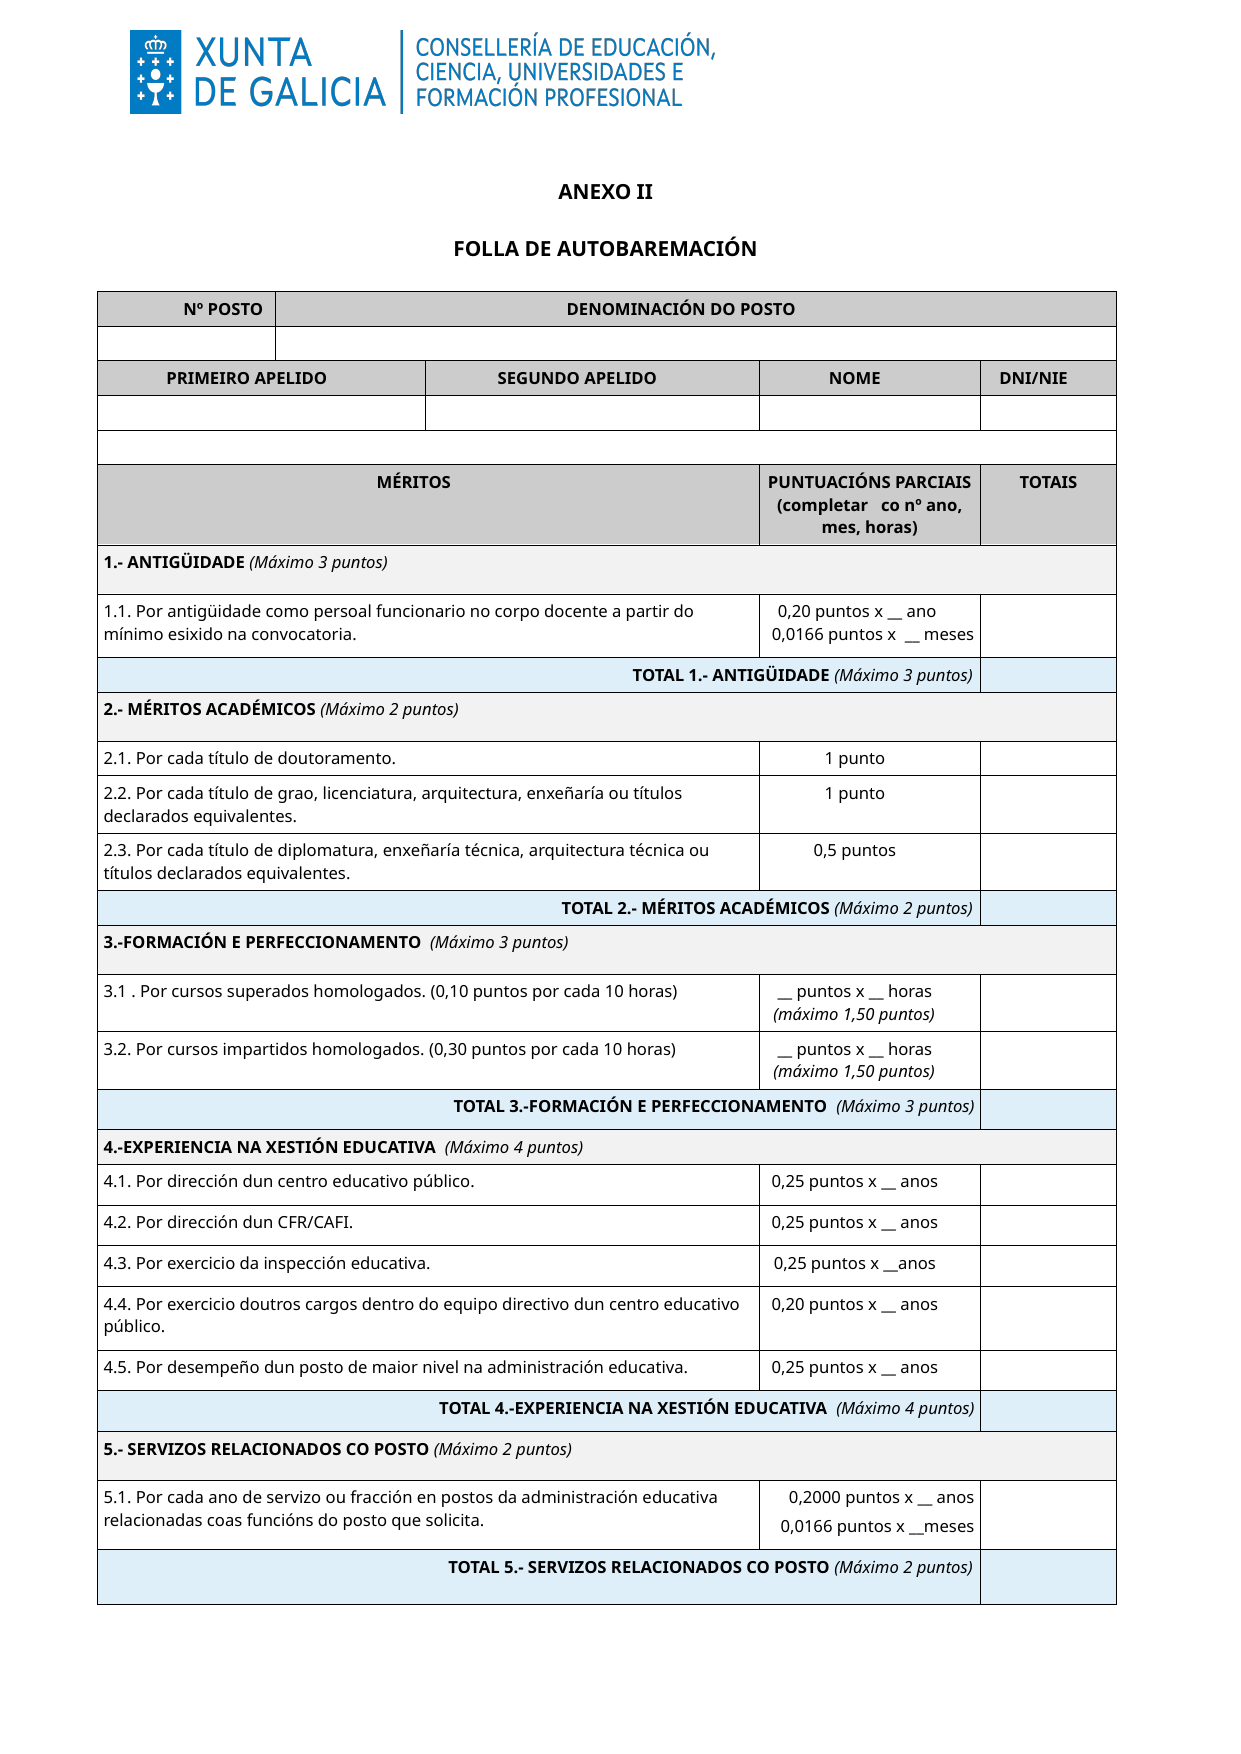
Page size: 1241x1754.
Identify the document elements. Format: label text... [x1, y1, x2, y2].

table_cell 2.- MÉRITOS ACADÉMICOS (Máximo 2 puntos) [98, 693, 1116, 741]
table_header Nº POSTO [98, 292, 275, 326]
table_cell __ puntos x __ horas (máximo 1,50 puntos) [760, 975, 980, 1031]
table_header DENOMINACIÓN DO POSTO [276, 292, 1116, 326]
table_cell 0,2000 puntos x __ anos 0,0166 puntos x __meses [760, 1481, 980, 1549]
table_cell TOTAL 4.-EXPERIENCIA NA XESTIÓN EDUCATIVA (Máximo 4 puntos) [98, 1391, 980, 1431]
table_cell DNI/NIE [981, 361, 1116, 395]
table_cell [981, 1391, 1116, 1431]
table_cell 0,25 puntos x __ anos [760, 1165, 980, 1204]
table_cell 1.1. Por antigüidade como persoal funcionario no corpo docente a partir do mínimo esixido na convocatoria. [98, 595, 759, 657]
table_cell 4.2. Por dirección dun CFR/CAFI. [98, 1206, 759, 1245]
table_cell TOTAL 2.- MÉRITOS ACADÉMICOS (Máximo 2 puntos) [98, 891, 980, 925]
table_cell [981, 1206, 1116, 1245]
text FOLLA DE AUTOBAREMACIÓN [118, 234, 1093, 262]
table_cell PUNTUACIÓNS PARCIAIS (completar co nº ano, mes, horas) [760, 465, 980, 544]
table_cell [981, 1090, 1116, 1129]
table_cell 1.- ANTIGÜIDADE (Máximo 3 puntos) [98, 546, 1116, 593]
table_cell [98, 327, 275, 360]
table_cell SEGUNDO APELIDO [426, 361, 759, 395]
table_cell [981, 595, 1116, 657]
table_cell [981, 658, 1116, 692]
table_cell [981, 834, 1116, 890]
table_cell TOTAL 3.-FORMACIÓN E PERFECCIONAMENTO (Máximo 3 puntos) [98, 1090, 980, 1129]
picture [130, 30, 715, 114]
table_cell [98, 431, 1116, 464]
table_cell [981, 1165, 1116, 1204]
table_cell 5.- SERVIZOS RELACIONADOS CO POSTO (Máximo 2 puntos) [98, 1432, 1116, 1480]
table_cell 0,5 puntos [760, 834, 980, 890]
text ANEXO II [118, 177, 1093, 206]
table_cell [981, 1032, 1116, 1088]
table_cell 4.4. Por exercicio doutros cargos dentro do equipo directivo dun centro educativo público. [98, 1287, 759, 1349]
table_cell [981, 1481, 1116, 1549]
table_cell [981, 1287, 1116, 1349]
table_cell [981, 975, 1116, 1031]
table_cell 4.3. Por exercicio da inspección educativa. [98, 1246, 759, 1286]
table_cell [426, 396, 759, 430]
table_cell 2.2. Por cada título de grao, licenciatura, arquitectura, enxeñaría ou títulos declarados equivalentes. [98, 776, 759, 833]
table_cell 0,20 puntos x __ ano 0,0166 puntos x __ meses [760, 595, 980, 657]
table_cell NOME [760, 361, 980, 395]
table_cell 0,25 puntos x __anos [760, 1246, 980, 1286]
table_cell MÉRITOS [98, 465, 759, 544]
table_cell 3.1 . Por cursos superados homologados. (0,10 puntos por cada 10 horas) [98, 975, 759, 1031]
table_cell [981, 396, 1116, 430]
table_cell PRIMEIRO APELIDO [98, 361, 425, 395]
table_cell 4.-EXPERIENCIA NA XESTIÓN EDUCATIVA (Máximo 4 puntos) [98, 1130, 1116, 1164]
table_cell [981, 742, 1116, 775]
table_cell 3.-FORMACIÓN E PERFECCIONAMENTO (Máximo 3 puntos) [98, 926, 1116, 974]
table_cell 1 punto [760, 742, 980, 775]
table_cell 0,25 puntos x __ anos [760, 1206, 980, 1245]
table_cell [276, 327, 1116, 360]
table_cell __ puntos x __ horas (máximo 1,50 puntos) [760, 1032, 980, 1088]
table_cell 2.1. Por cada título de doutoramento. [98, 742, 759, 775]
table_cell TOTAIS [981, 465, 1116, 544]
table_cell [981, 1351, 1116, 1390]
table_cell 2.3. Por cada título de diplomatura, enxeñaría técnica, arquitectura técnica ou títulos declarados equivalentes. [98, 834, 759, 890]
table_cell TOTAL 5.- SERVIZOS RELACIONADOS CO POSTO (Máximo 2 puntos) [98, 1550, 980, 1604]
table_cell 4.5. Por desempeño dun posto de maior nivel na administración educativa. [98, 1351, 759, 1390]
table_cell 5.1. Por cada ano de servizo ou fracción en postos da administración educativa relacionadas coas funcións do posto que solicita. [98, 1481, 759, 1549]
table_cell [98, 396, 425, 430]
table_cell 0,25 puntos x __ anos [760, 1351, 980, 1390]
table_cell 4.1. Por dirección dun centro educativo público. [98, 1165, 759, 1204]
table_cell [760, 396, 980, 430]
table_cell 1 punto [760, 776, 980, 833]
table_cell 3.2. Por cursos impartidos homologados. (0,30 puntos por cada 10 horas) [98, 1032, 759, 1088]
table_cell 0,20 puntos x __ anos [760, 1287, 980, 1349]
table_cell [981, 1550, 1116, 1604]
table_cell [981, 1246, 1116, 1286]
table_cell [981, 776, 1116, 833]
table_cell [981, 891, 1116, 925]
table_cell TOTAL 1.- ANTIGÜIDADE (Máximo 3 puntos) [98, 658, 980, 692]
